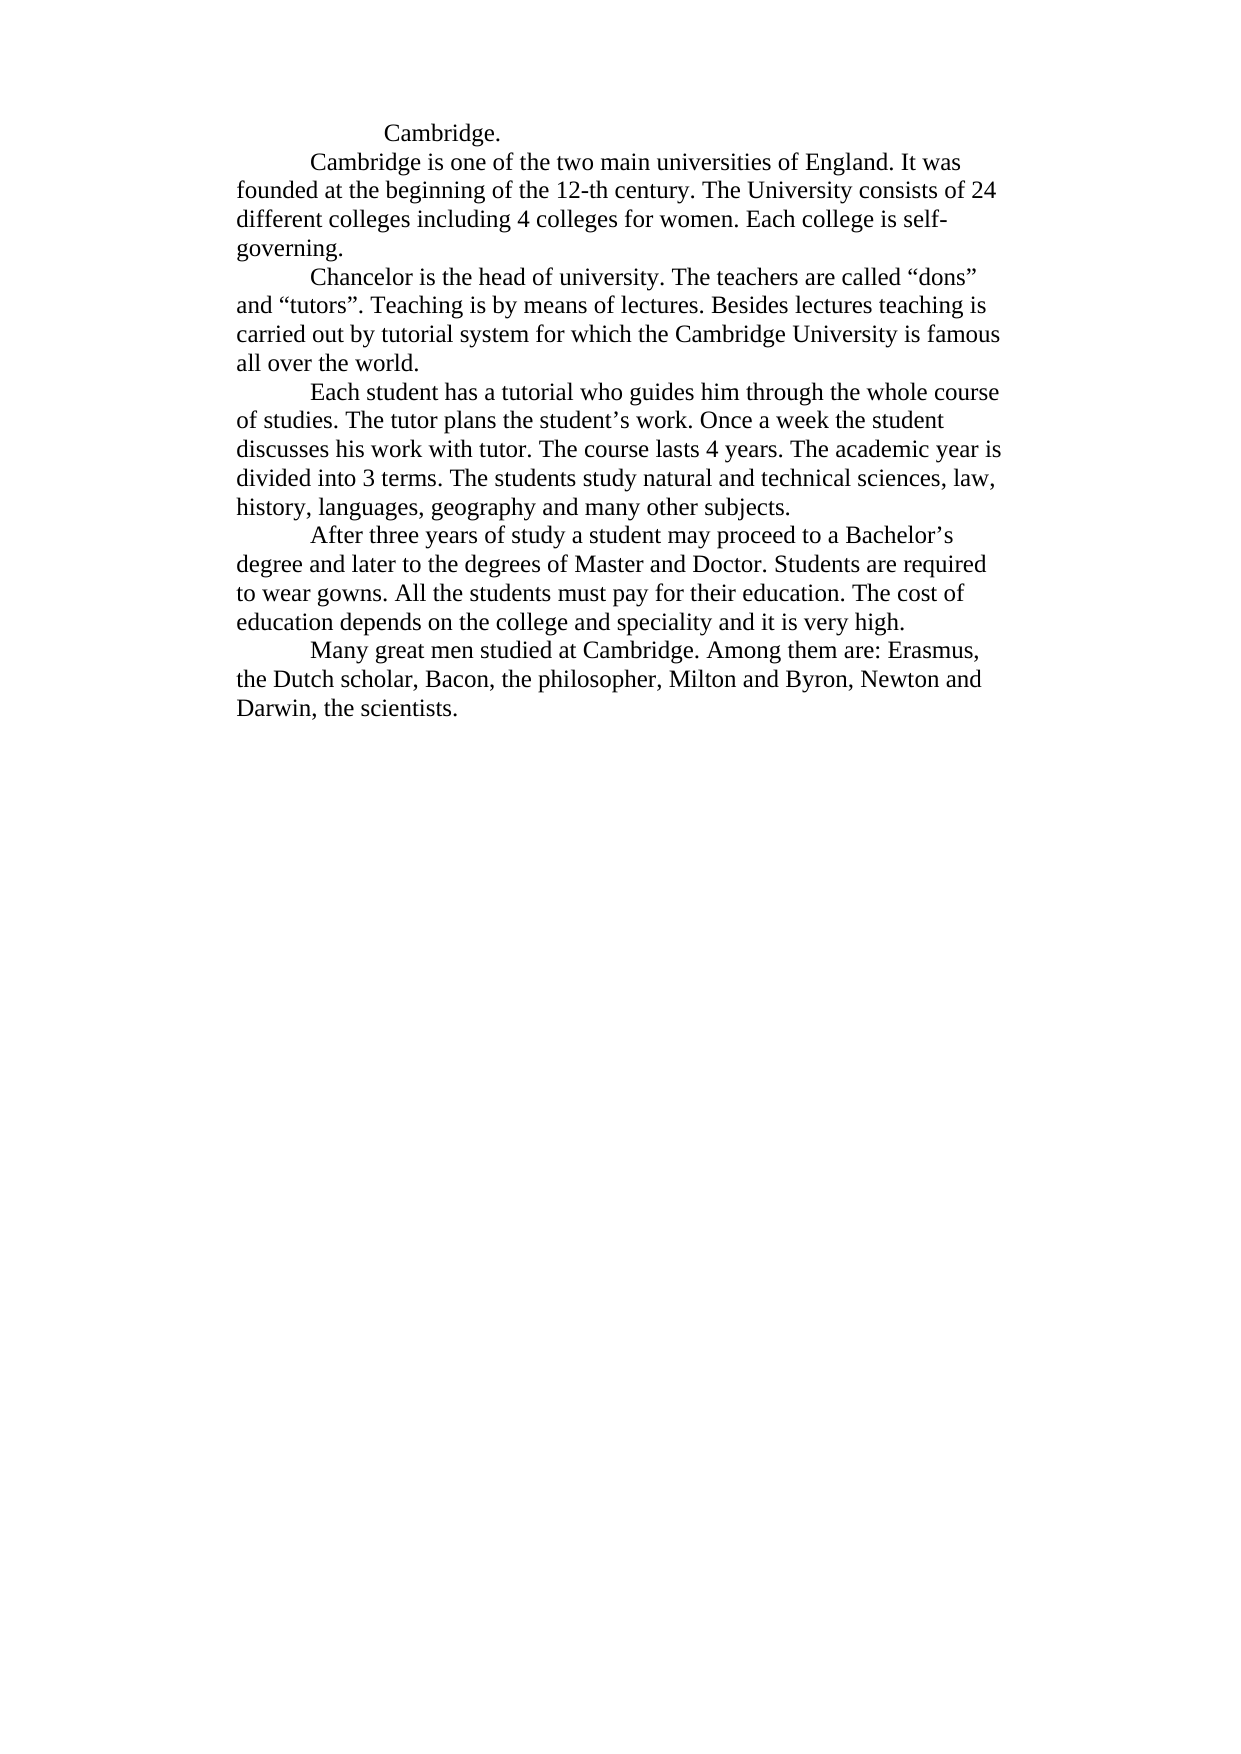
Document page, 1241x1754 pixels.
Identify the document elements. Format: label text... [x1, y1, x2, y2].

text Chancelor is the head of university. The teachers are called “dons” and “tutors”. Teaching is by means of lectures. Besides lectures teaching is carried out by tutorial system for which the Cambridge University is famous all over the world. [236, 262, 1004, 377]
text Cambridge. [236, 118, 1004, 147]
text Many great men studied at Cambridge. Among them are: Erasmus, the Dutch scholar, Bacon, the philosopher, Milton and Byron, Newton and Darwin, the scientists. [236, 636, 1004, 722]
text After three years of study a student may proceed to a Bachelor’s degree and later to the degrees of Master and Doctor. Students are required to wear gowns. All the students must pay for their education. The cost of education depends on the college and speciality and it is very high. [236, 521, 1004, 636]
text Each student has a tutorial who guides him through the whole course of studies. The tutor plans the student’s work. Once a week the student discusses his work with tutor. The course lasts 4 years. The academic year is divided into 3 terms. The students study natural and technical sciences, law, history, languages, geography and many other subjects. [236, 377, 1004, 521]
text Cambridge is one of the two main universities of England. It was founded at the beginning of the 12-th century. The University consists of 24 different colleges including 4 colleges for women. Each college is self-governing. [236, 147, 1004, 262]
